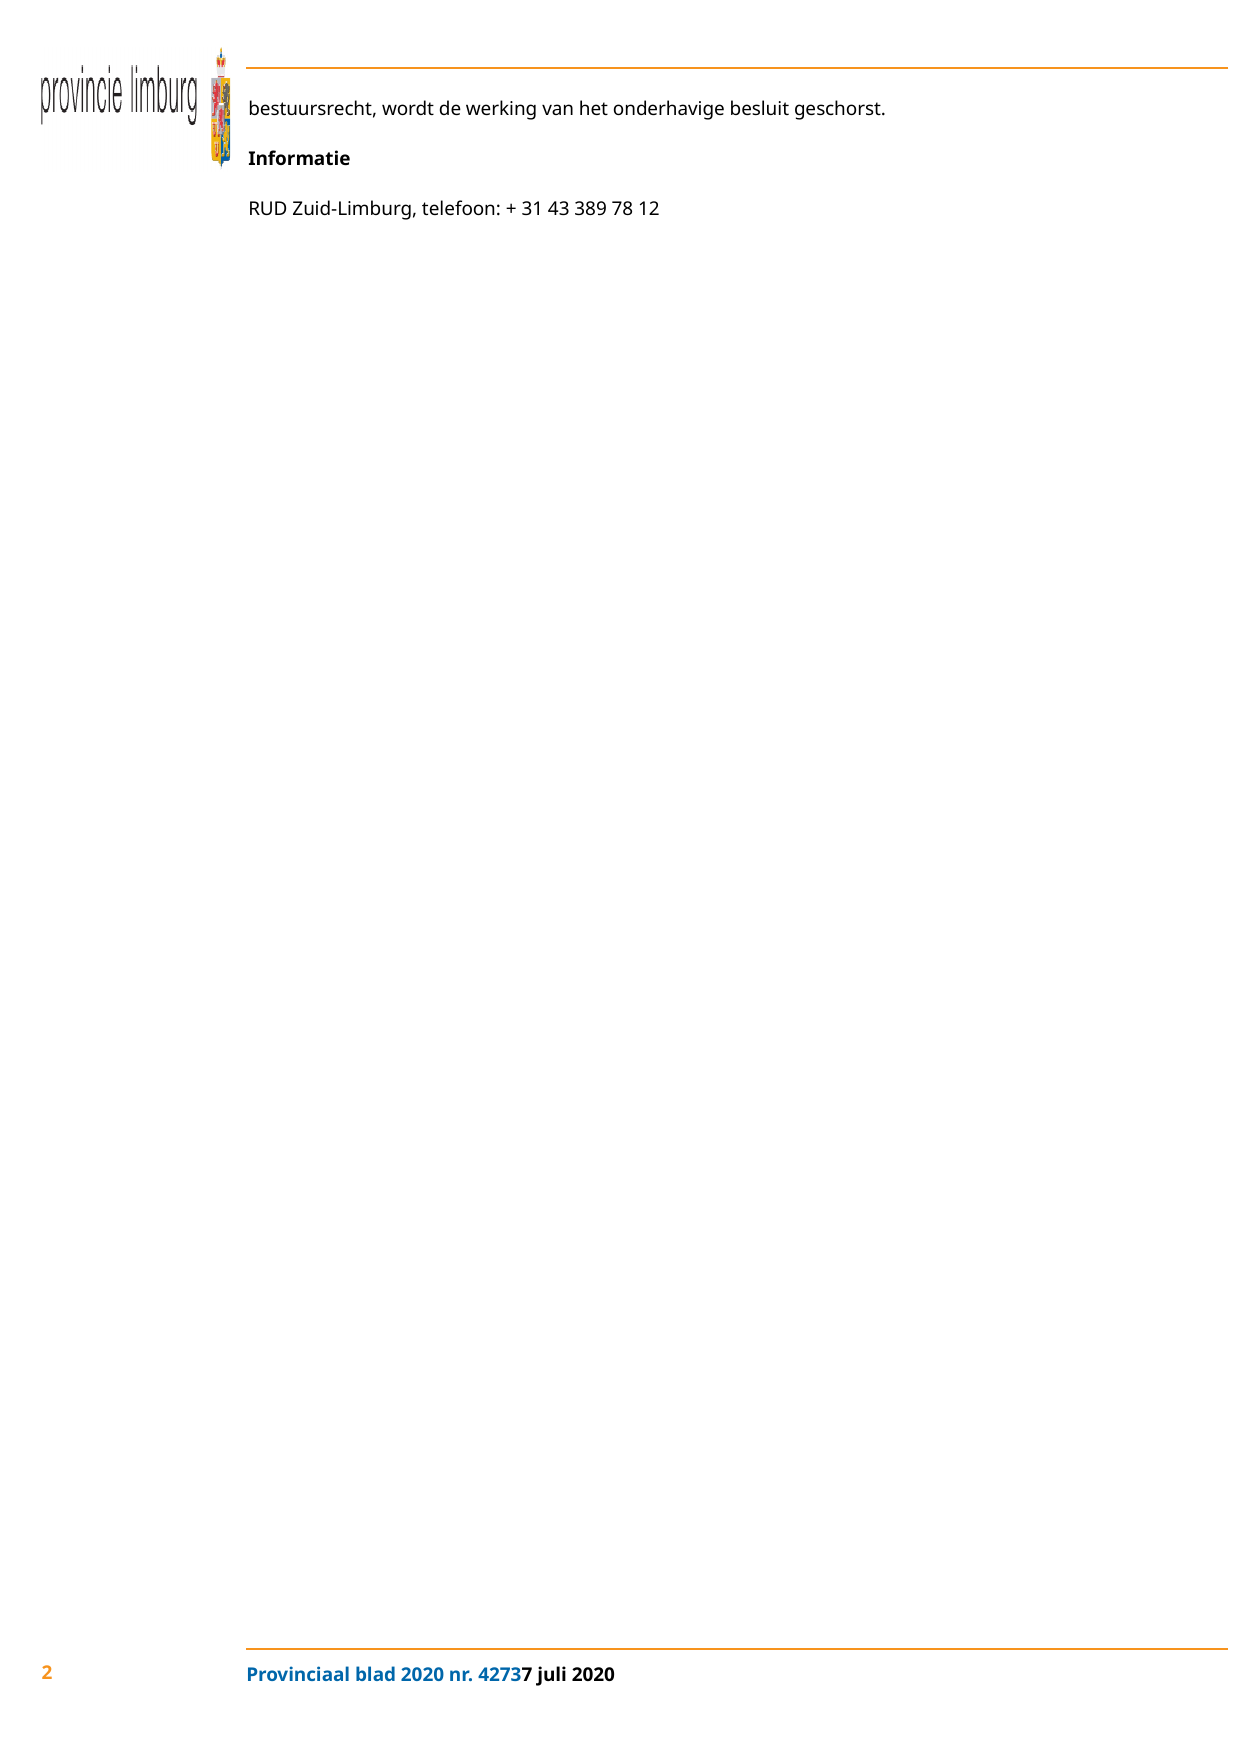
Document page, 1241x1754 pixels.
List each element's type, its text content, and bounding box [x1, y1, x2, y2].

text Informatie [248, 145, 1152, 171]
text bestuursrecht, wordt de werking van het onderhavige besluit geschorst. [248, 95, 1152, 121]
picture [41, 47, 231, 172]
text RUD Zuid-Limburg, telefoon: + 31 43 389 78 12 [248, 196, 1152, 221]
